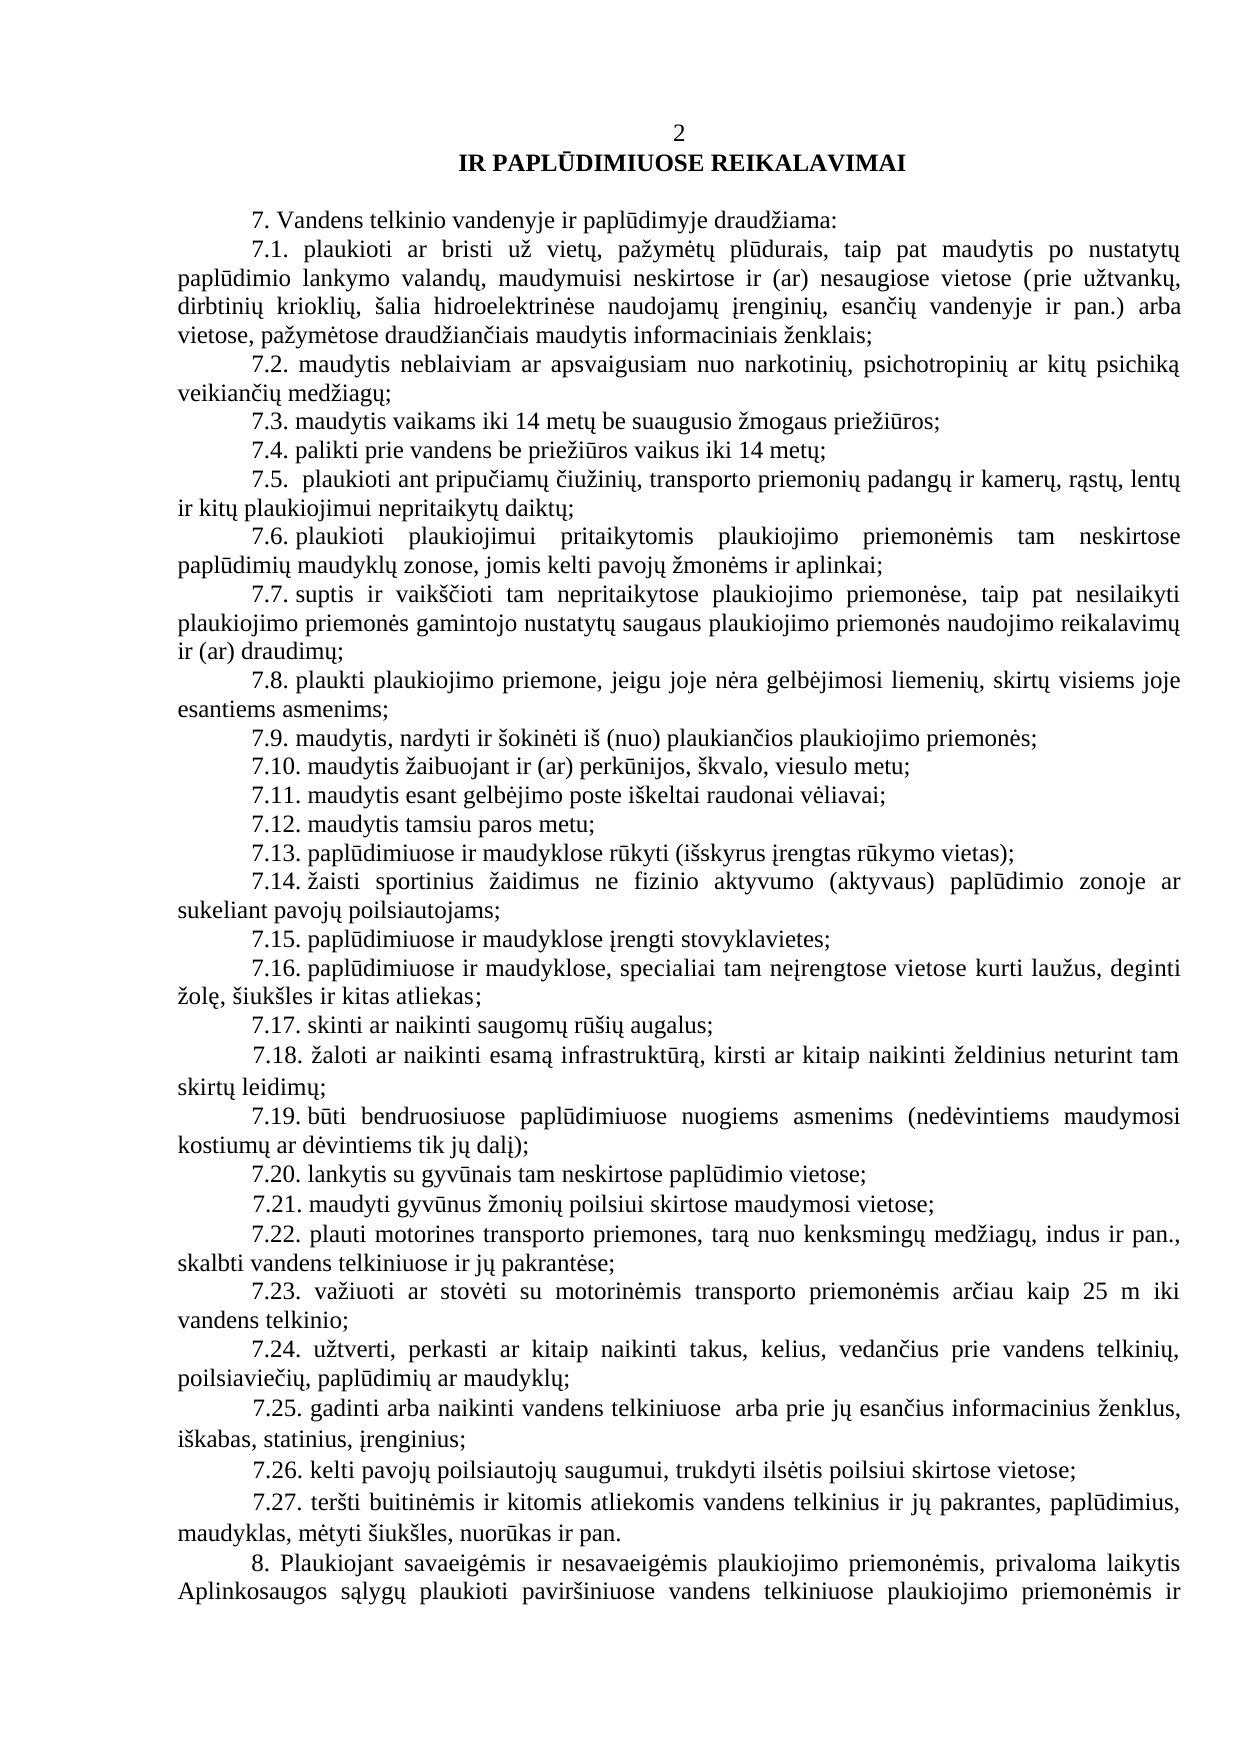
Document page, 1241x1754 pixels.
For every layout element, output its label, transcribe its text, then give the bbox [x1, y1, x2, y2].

text 7.17. skinti ar naikinti saugomų rūšių augalus; [177, 1010, 1181, 1039]
text 7.22. plauti motorines transporto priemones, tarą nuo kenksmingų medžiagų, indus ir pan., skalbti vandens telkiniuose ir jų pakrantėse; [177, 1219, 1181, 1276]
text 7.21. maudyti gyvūnus žmonių poilsiui skirtose maudymosi vietose; [177, 1188, 1181, 1219]
text 7.10. maudytis žaibuojant ir (ar) perkūnijos, škvalo, viesulo metu; [177, 751, 1181, 780]
text 7.15. paplūdimiuose ir maudyklose įrengti stovyklavietes; [177, 924, 1181, 953]
text 7.12. maudytis tamsiu paros metu; [177, 809, 1181, 838]
text 7.8. plaukti plaukiojimo priemone, jeigu joje nėra gelbėjimosi liemenių, skirtų visiems joje esantiems asmenims; [177, 665, 1181, 723]
text 7.27. teršti buitinėmis ir kitomis atliekomis vandens telkinius ir jų pakrantes, paplūdimius, maudyklas, mėtyti šiukšles, nuorūkas ir pan. [177, 1485, 1181, 1548]
text 7.7. suptis ir vaikščioti tam nepritaikytose plaukiojimo priemonėse, taip pat nesilaikyti plaukiojimo priemonės gamintojo nustatytų saugaus plaukiojimo priemonės naudojimo reikalavimų ir (ar) draudimų; [177, 579, 1181, 665]
text 7.16. paplūdimiuose ir maudyklose, specialiai tam neįrengtose vietose kurti laužus, deginti žolę, šiukšles ir kitas atliekas; [177, 953, 1181, 1010]
text 7.11. maudytis esant gelbėjimo poste iškeltai raudonai vėliavai; [177, 780, 1181, 809]
text 8. Plaukiojant savaeigėmis ir nesavaeigėmis plaukiojimo priemonėmis, privaloma laikytis Aplinkosaugos sąlygų plaukioti paviršiniuose vandens telkiniuose plaukiojimo priemonėmis ir [177, 1548, 1181, 1605]
text 7.20. lankytis su gyvūnais tam neskirtose paplūdimio vietose; [177, 1159, 1181, 1188]
text 7.2. maudytis neblaiviam ar apsvaigusiam nuo narkotinių, psichotropinių ar kitų psichiką veikiančių medžiagų; [177, 349, 1181, 406]
text 7.3. maudytis vaikams iki 14 metų be suaugusio žmogaus priežiūros; [177, 406, 1181, 435]
text 7. Vandens telkinio vandenyje ir paplūdimyje draudžiama: [177, 205, 1181, 234]
text 7.14. žaisti sportinius žaidimus ne fizinio aktyvumo (aktyvaus) paplūdimio zonoje ar sukeliant pavojų poilsiautojams; [177, 866, 1181, 924]
text 7.1. plaukioti ar bristi už vietų, pažymėtų plūdurais, taip pat maudytis po nustatytų paplūdimio lankymo valandų, maudymuisi neskirtose ir (ar) nesaugiose vietose (prie užtvankų, dirbtinių krioklių, šalia hidroelektrinėse naudojamų įrenginių, esančių vandenyje ir pan.) arba vietose, pažymėtose draudžiančiais maudytis informaciniais ženklais; [177, 234, 1181, 349]
text 7.18. žaloti ar naikinti esamą infrastruktūrą, kirsti ar kitaip naikinti želdinius neturint tam skirtų leidimų; [177, 1039, 1181, 1101]
text 7.23. važiuoti ar stovėti su motorinėmis transporto priemonėmis arčiau kaip 25 m iki vandens telkinio; [177, 1276, 1181, 1334]
text 7.13. paplūdimiuose ir maudyklose rūkyti (išskyrus įrengtas rūkymo vietas); [177, 838, 1181, 866]
text 7.5. plaukioti ant pripučiamų čiužinių, transporto priemonių padangų ir kamerų, rąstų, lentų ir kitų plaukiojimui nepritaikytų daiktų; [177, 464, 1181, 521]
text 7.6. plaukioti plaukiojimui pritaikytomis plaukiojimo priemonėmis tam neskirtose paplūdimių maudyklų zonose, jomis kelti pavojų žmonėms ir aplinkai; [177, 521, 1181, 579]
text IR PAPLŪDIMIUOSE REIKALAVIMAI [177, 148, 1181, 176]
text 7.24. užtverti, perkasti ar kitaip naikinti takus, kelius, vedančius prie vandens telkinių, poilsiaviečių, paplūdimių ar maudyklų; [177, 1334, 1181, 1391]
text 7.9. maudytis, nardyti ir šokinėti iš (nuo) plaukiančios plaukiojimo priemonės; [177, 723, 1181, 751]
text 7.25. gadinti arba naikinti vandens telkiniuose arba prie jų esančius informacinius ženklus, iškabas, statinius, įrenginius; [177, 1391, 1181, 1454]
text 7.26. kelti pavojų poilsiautojų saugumui, trukdyti ilsėtis poilsiui skirtose vietose; [177, 1454, 1181, 1485]
text 7.19. būti bendruosiuose paplūdimiuose nuogiems asmenims (nedėvintiems maudymosi kostiumų ar dėvintiems tik jų dalį); [177, 1101, 1181, 1159]
text 7.4. palikti prie vandens be priežiūros vaikus iki 14 metų; [177, 435, 1181, 464]
